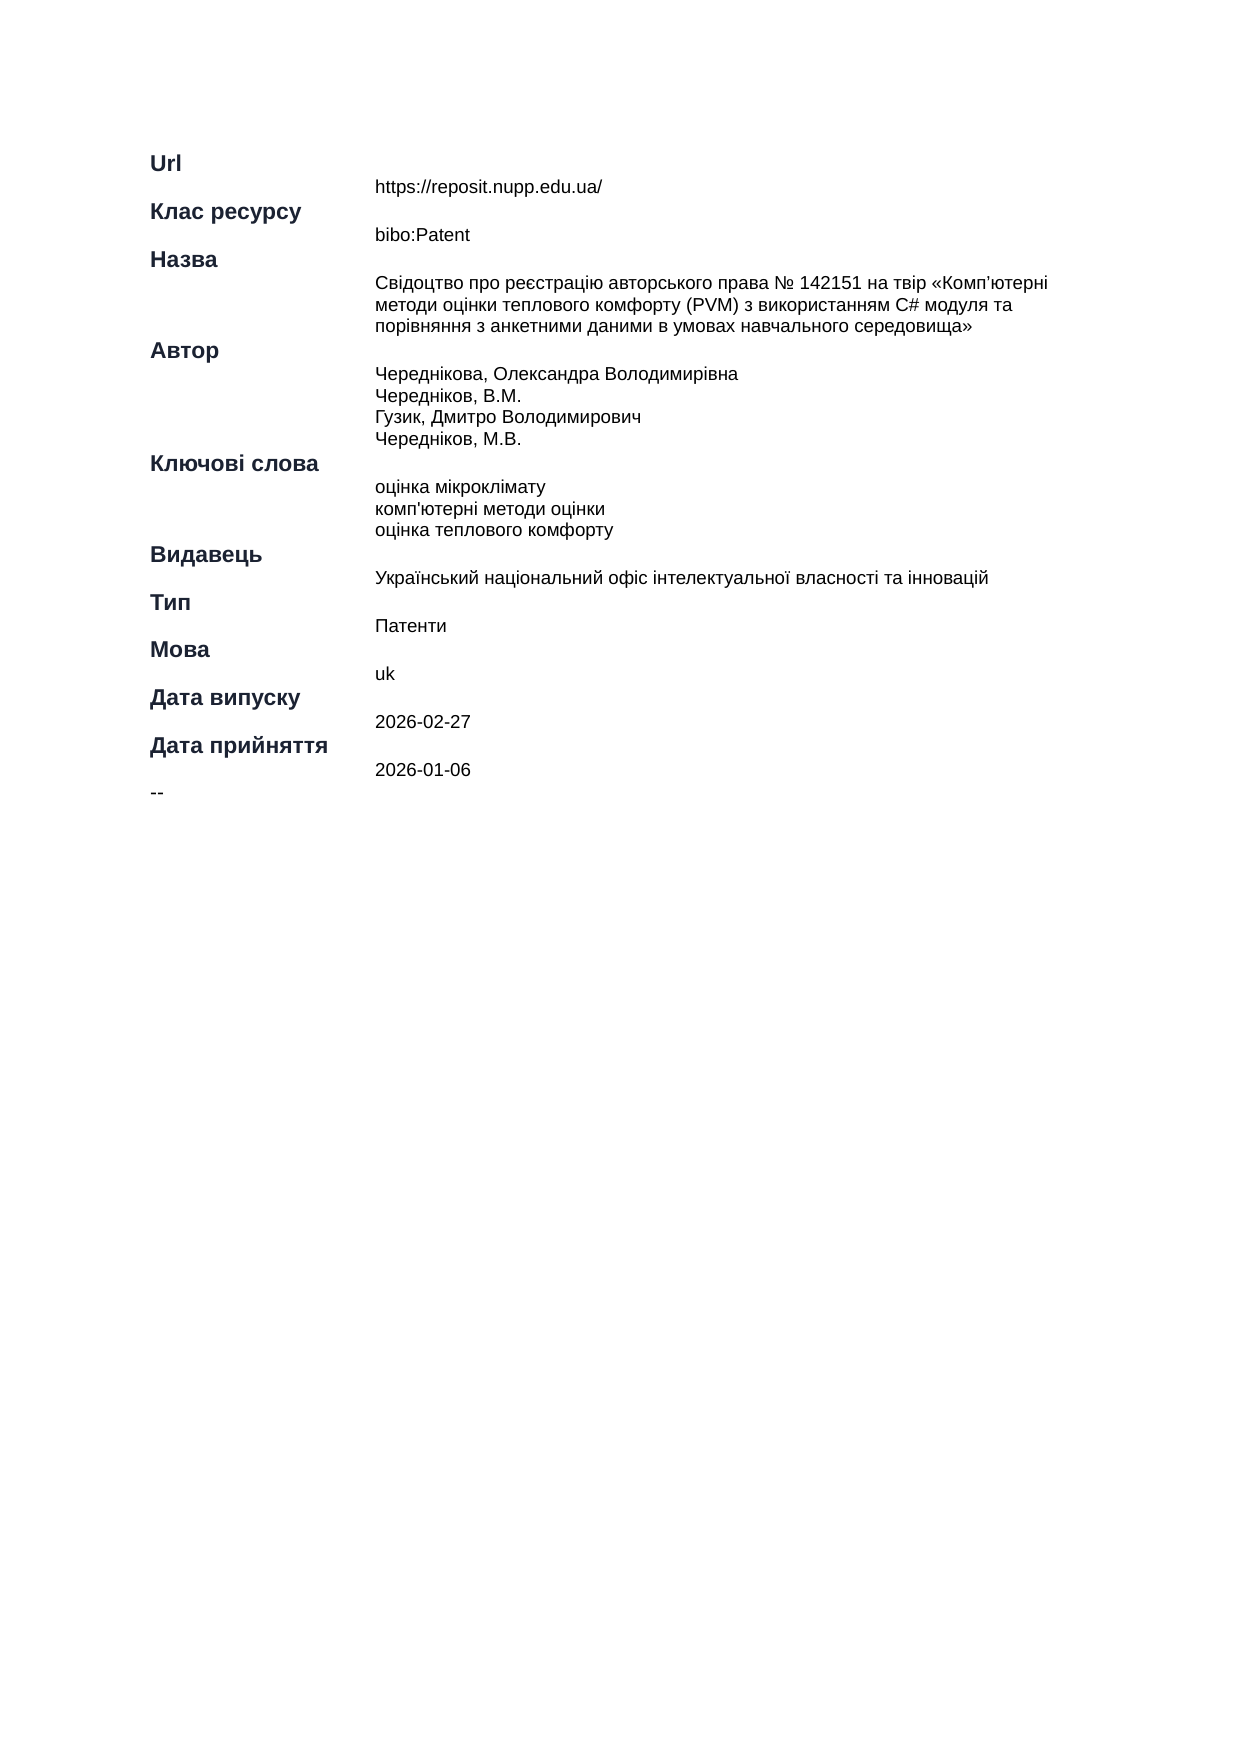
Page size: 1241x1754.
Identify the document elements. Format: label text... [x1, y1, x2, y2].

text Мова [150, 636, 1090, 663]
text Автор [150, 337, 1090, 363]
text Дата прийняття [150, 732, 1090, 758]
text Тип [150, 588, 1090, 615]
text оцінка мікроклімату [375, 476, 1090, 497]
text Url [150, 150, 1090, 176]
text bibo:Patent [375, 224, 1090, 246]
text uk [375, 663, 1090, 684]
text 2026-01-06 [375, 758, 1090, 780]
text Гузик, Дмитро Володимирович [375, 406, 1090, 428]
text Чередніков, М.В. [375, 428, 1090, 449]
text комп'ютерні методи оцінки [375, 497, 1090, 519]
text Український національний офіс інтелектуальної власності та інновацій [375, 567, 1090, 588]
text Дата випуску [150, 684, 1090, 711]
text оцінка теплового комфорту [375, 519, 1090, 541]
text Патенти [375, 615, 1090, 636]
text -- [150, 780, 1090, 804]
text Свідоцтво про реєстрацію авторського права № 142151 на твір «Комп’ютерні методи оцінки теплового комфорту (PVM) з використанням С# модуля та порівняння з анкетними даними в умовах навчального середовища» [375, 272, 1090, 337]
text 2026-02-27 [375, 711, 1090, 732]
text Чередніков, В.М. [375, 385, 1090, 406]
text Череднікова, Олександра Володимирівна [375, 363, 1090, 385]
text Назва [150, 246, 1090, 272]
text Ключові слова [150, 449, 1090, 476]
text Клас ресурсу [150, 198, 1090, 224]
text https://reposit.nupp.edu.ua/ [375, 176, 1090, 198]
text Видавець [150, 541, 1090, 567]
